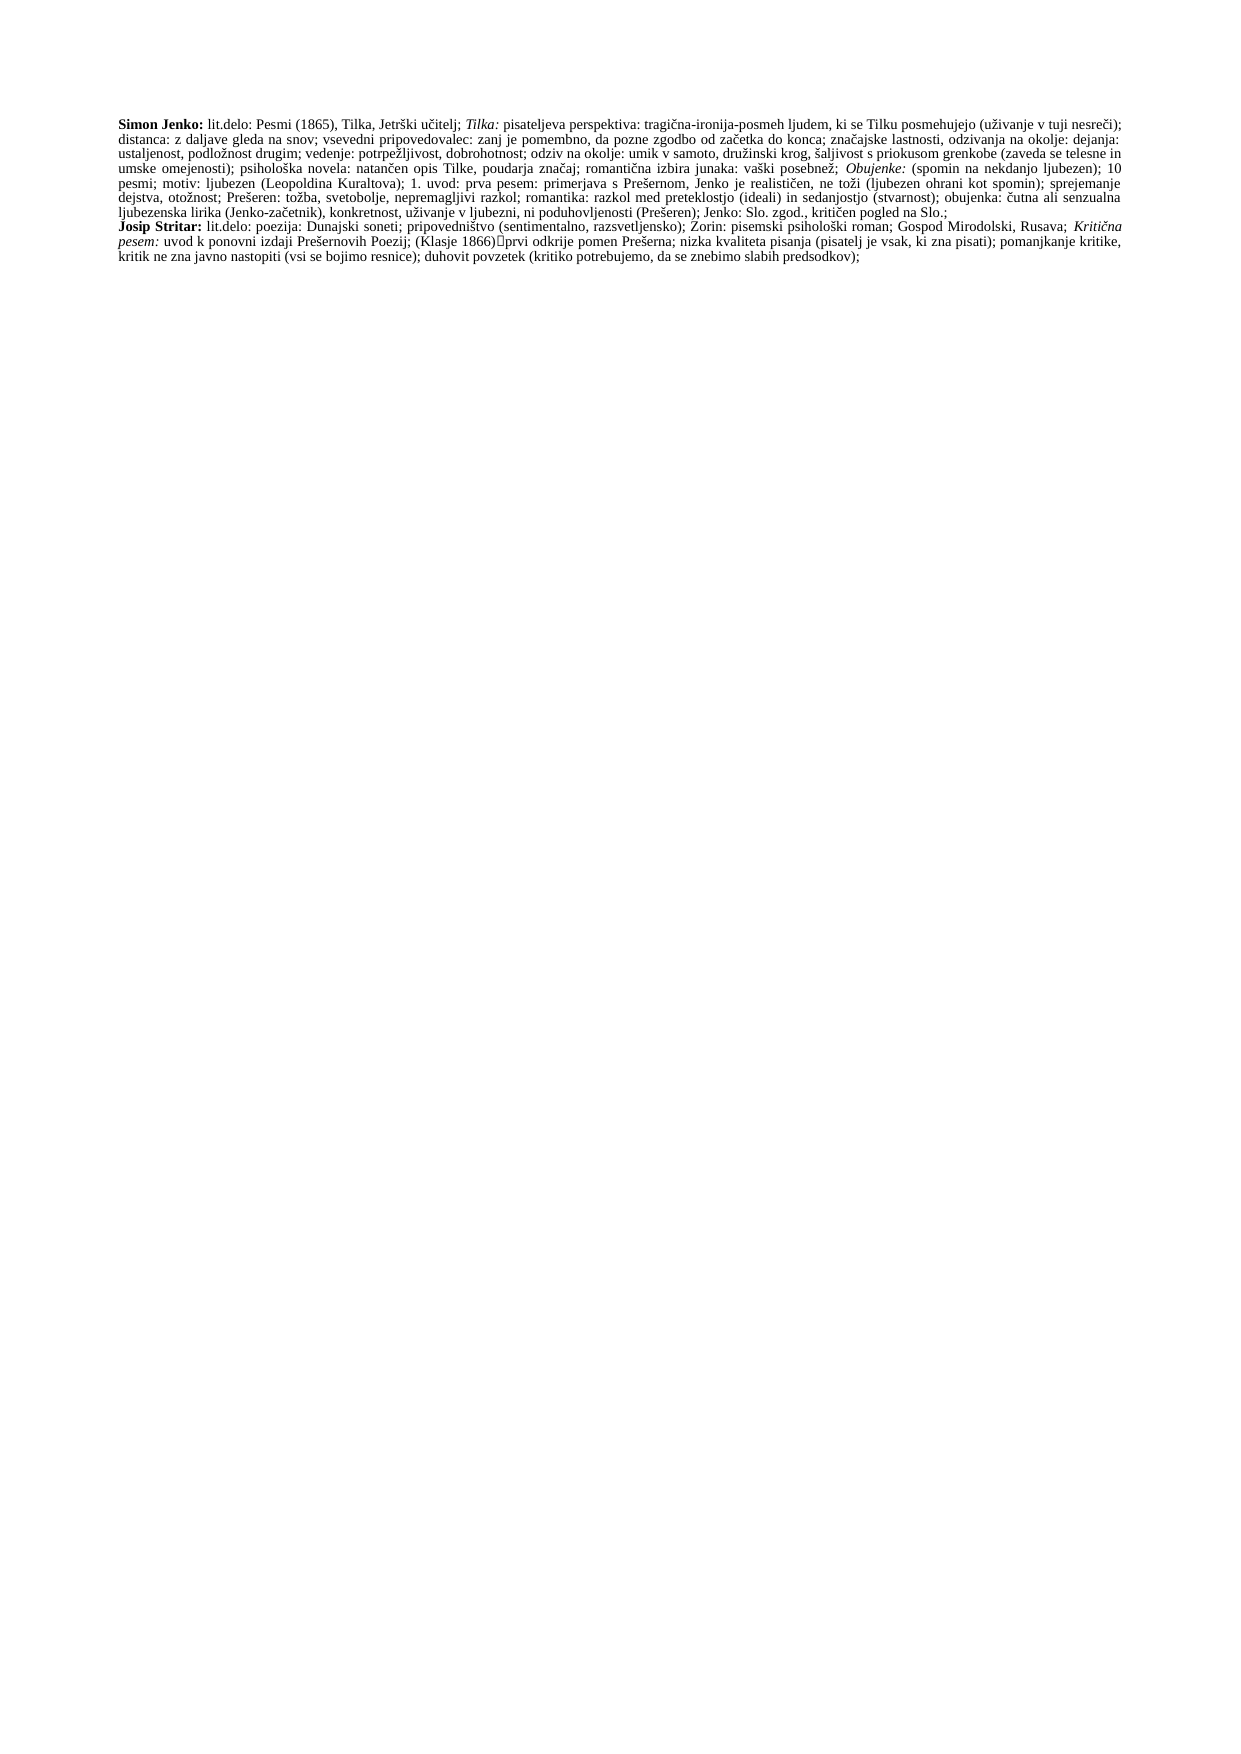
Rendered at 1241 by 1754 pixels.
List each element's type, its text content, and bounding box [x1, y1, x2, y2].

text Josip Stritar: lit.delo: poezija: Dunajski soneti; pripovedništvo (sentimentalno, razsvetljensko); Zorin: pisemski psihološki roman; Gospod Mirodolski, Rusava; Kritična pesem: uvod k ponovni izdaji Prešernovih Poezij; (Klasje 1866)prvi odkrije pomen Prešerna; nizka kvaliteta pisanja (pisatelj je vsak, ki zna pisati); pomanjkanje kritike, kritik ne zna javno nastopiti (vsi se bojimo resnice); duhovit povzetek (kritiko potrebujemo, da se znebimo slabih predsodkov); [118, 220, 1122, 264]
text Simon Jenko: lit.delo: Pesmi (1865), Tilka, Jetrški učitelj; Tilka: pisateljeva perspektiva: tragična-ironija-posmeh ljudem, ki se Tilku posmehujejo (uživanje v tuji nesreči); distanca: z daljave gleda na snov; vsevedni pripovedovalec: zanj je pomembno, da pozne zgodbo od začetka do konca; značajske lastnosti, odzivanja na okolje: dejanja: ustaljenost, podložnost drugim; vedenje: potrpežljivost, dobrohotnost; odziv na okolje: umik v samoto, družinski krog, šaljivost s priokusom grenkobe (zaveda se telesne in umske omejenosti); psihološka novela: natančen opis Tilke, poudarja značaj; romantična izbira junaka: vaški posebnež; Obujenke: (spomin na nekdanjo ljubezen); 10 pesmi; motiv: ljubezen (Leopoldina Kuraltova); 1. uvod: prva pesem: primerjava s Prešernom, Jenko je realističen, ne toži (ljubezen ohrani kot spomin); sprejemanje dejstva, otožnost; Prešeren: tožba, svetobolje, nepremagljivi razkol; romantika: razkol med preteklostjo (ideali) in sedanjostjo (stvarnost); obujenka: čutna ali senzualna ljubezenska lirika (Jenko-začetnik), konkretnost, uživanje v ljubezni, ni poduhovljenosti (Prešeren); Jenko: Slo. zgod., kritičen pogled na Slo.; [118, 118, 1122, 220]
